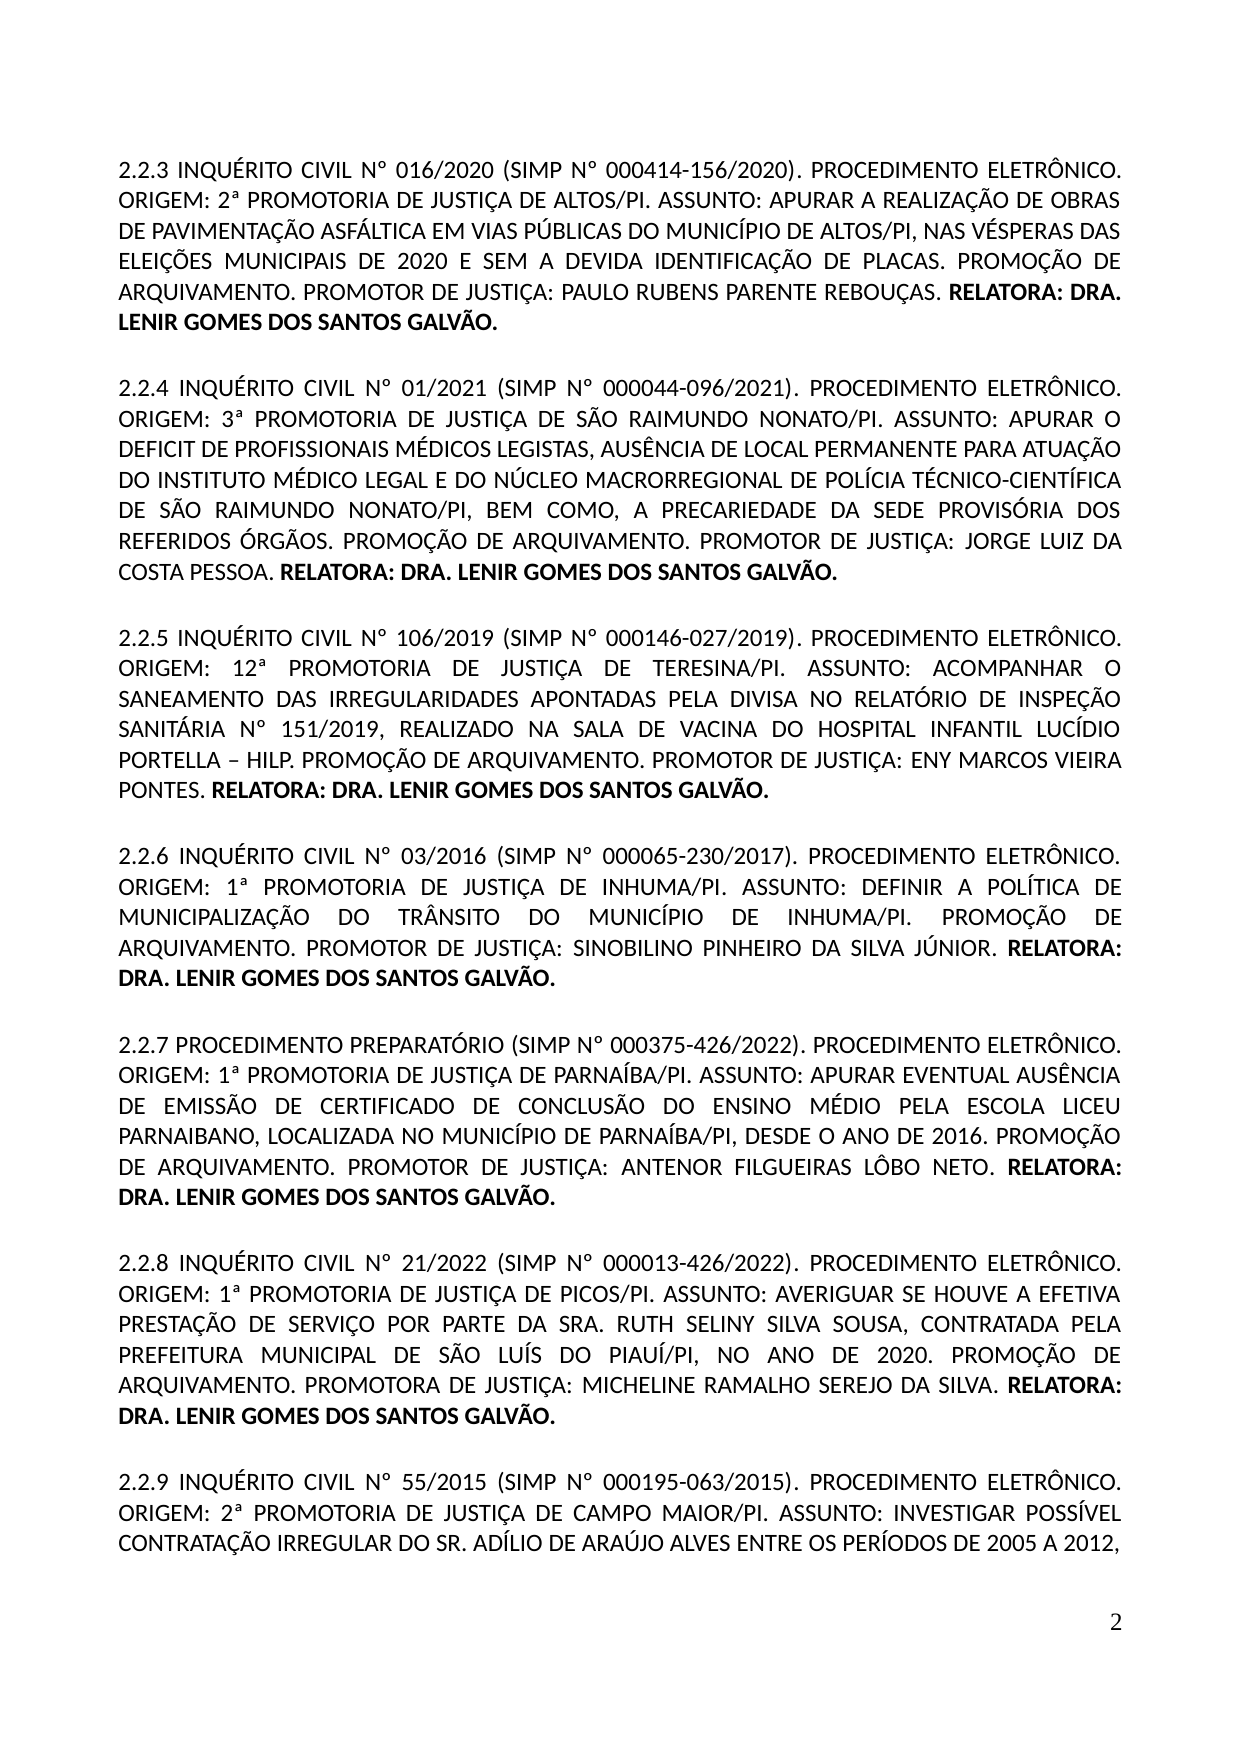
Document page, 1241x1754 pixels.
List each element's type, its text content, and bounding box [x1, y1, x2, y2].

text 2.2.5 INQUÉRITO CIVIL Nº 106/2019 (SIMP Nº 000146-027/2019). PROCEDIMENTO ELETRÔNICO. ORIGEM: 12ª PROMOTORIA DE JUSTIÇA DE TERESINA/PI. ASSUNTO: ACOMPANHAR O SANEAMENTO DAS IRREGULARIDADES APONTADAS PELA DIVISA NO RELATÓRIO DE INSPEÇÃO SANITÁRIA Nº 151/2019, REALIZADO NA SALA DE VACINA DO HOSPITAL INFANTIL LUCÍDIO PORTELLA – HILP. PROMOÇÃO DE ARQUIVAMENTO. PROMOTOR DE JUSTIÇA: ENY MARCOS VIEIRA PONTES. RELATORA: DRA. LENIR GOMES DOS SANTOS GALVÃO. [118, 622, 1122, 805]
text 2.2.3 INQUÉRITO CIVIL Nº 016/2020 (SIMP Nº 000414-156/2020). PROCEDIMENTO ELETRÔNICO. ORIGEM: 2ª PROMOTORIA DE JUSTIÇA DE ALTOS/PI. ASSUNTO: APURAR A REALIZAÇÃO DE OBRAS DE PAVIMENTAÇÃO ASFÁLTICA EM VIAS PÚBLICAS DO MUNICÍPIO DE ALTOS/PI, NAS VÉSPERAS DAS ELEIÇÕES MUNICIPAIS DE 2020 E SEM A DEVIDA IDENTIFICAÇÃO DE PLACAS. PROMOÇÃO DE ARQUIVAMENTO. PROMOTOR DE JUSTIÇA: PAULO RUBENS PARENTE REBOUÇAS. RELATORA: DRA. LENIR GOMES DOS SANTOS GALVÃO. [118, 154, 1122, 337]
text 2.2.9 INQUÉRITO CIVIL Nº 55/2015 (SIMP Nº 000195-063/2015). PROCEDIMENTO ELETRÔNICO. ORIGEM: 2ª PROMOTORIA DE JUSTIÇA DE CAMPO MAIOR/PI. ASSUNTO: INVESTIGAR POSSÍVEL CONTRATAÇÃO IRREGULAR DO SR. ADÍLIO DE ARAÚJO ALVES ENTRE OS PERÍODOS DE 2005 A 2012, [118, 1466, 1122, 1558]
text 2.2.4 INQUÉRITO CIVIL Nº 01/2021 (SIMP Nº 000044-096/2021). PROCEDIMENTO ELETRÔNICO. ORIGEM: 3ª PROMOTORIA DE JUSTIÇA DE SÃO RAIMUNDO NONATO/PI. ASSUNTO: APURAR O DEFICIT DE PROFISSIONAIS MÉDICOS LEGISTAS, AUSÊNCIA DE LOCAL PERMANENTE PARA ATUAÇÃO DO INSTITUTO MÉDICO LEGAL E DO NÚCLEO MACRORREGIONAL DE POLÍCIA TÉCNICO-CIENTÍFICA DE SÃO RAIMUNDO NONATO/PI, BEM COMO, A PRECARIEDADE DA SEDE PROVISÓRIA DOS REFERIDOS ÓRGÃOS. PROMOÇÃO DE ARQUIVAMENTO. PROMOTOR DE JUSTIÇA: JORGE LUIZ DA COSTA PESSOA. RELATORA: DRA. LENIR GOMES DOS SANTOS GALVÃO. [118, 372, 1122, 586]
text 2.2.7 PROCEDIMENTO PREPARATÓRIO (SIMP Nº 000375-426/2022). PROCEDIMENTO ELETRÔNICO. ORIGEM: 1ª PROMOTORIA DE JUSTIÇA DE PARNAÍBA/PI. ASSUNTO: APURAR EVENTUAL AUSÊNCIA DE EMISSÃO DE CERTIFICADO DE CONCLUSÃO DO ENSINO MÉDIO PELA ESCOLA LICEU PARNAIBANO, LOCALIZADA NO MUNICÍPIO DE PARNAÍBA/PI, DESDE O ANO DE 2016. PROMOÇÃO DE ARQUIVAMENTO. PROMOTOR DE JUSTIÇA: ANTENOR FILGUEIRAS LÔBO NETO. RELATORA: DRA. LENIR GOMES DOS SANTOS GALVÃO. [118, 1029, 1122, 1212]
text 2.2.6 INQUÉRITO CIVIL Nº 03/2016 (SIMP Nº 000065-230/2017). PROCEDIMENTO ELETRÔNICO. ORIGEM: 1ª PROMOTORIA DE JUSTIÇA DE INHUMA/PI. ASSUNTO: DEFINIR A POLÍTICA DE MUNICIPALIZAÇÃO DO TRÂNSITO DO MUNICÍPIO DE INHUMA/PI. PROMOÇÃO DE ARQUIVAMENTO. PROMOTOR DE JUSTIÇA: SINOBILINO PINHEIRO DA SILVA JÚNIOR. RELATORA: DRA. LENIR GOMES DOS SANTOS GALVÃO. [118, 841, 1122, 993]
text 2.2.8 INQUÉRITO CIVIL Nº 21/2022 (SIMP Nº 000013-426/2022). PROCEDIMENTO ELETRÔNICO. ORIGEM: 1ª PROMOTORIA DE JUSTIÇA DE PICOS/PI. ASSUNTO: AVERIGUAR SE HOUVE A EFETIVA PRESTAÇÃO DE SERVIÇO POR PARTE DA SRA. RUTH SELINY SILVA SOUSA, CONTRATADA PELA PREFEITURA MUNICIPAL DE SÃO LUÍS DO PIAUÍ/PI, NO ANO DE 2020. PROMOÇÃO DE ARQUIVAMENTO. PROMOTORA DE JUSTIÇA: MICHELINE RAMALHO SEREJO DA SILVA. RELATORA: DRA. LENIR GOMES DOS SANTOS GALVÃO. [118, 1247, 1122, 1431]
